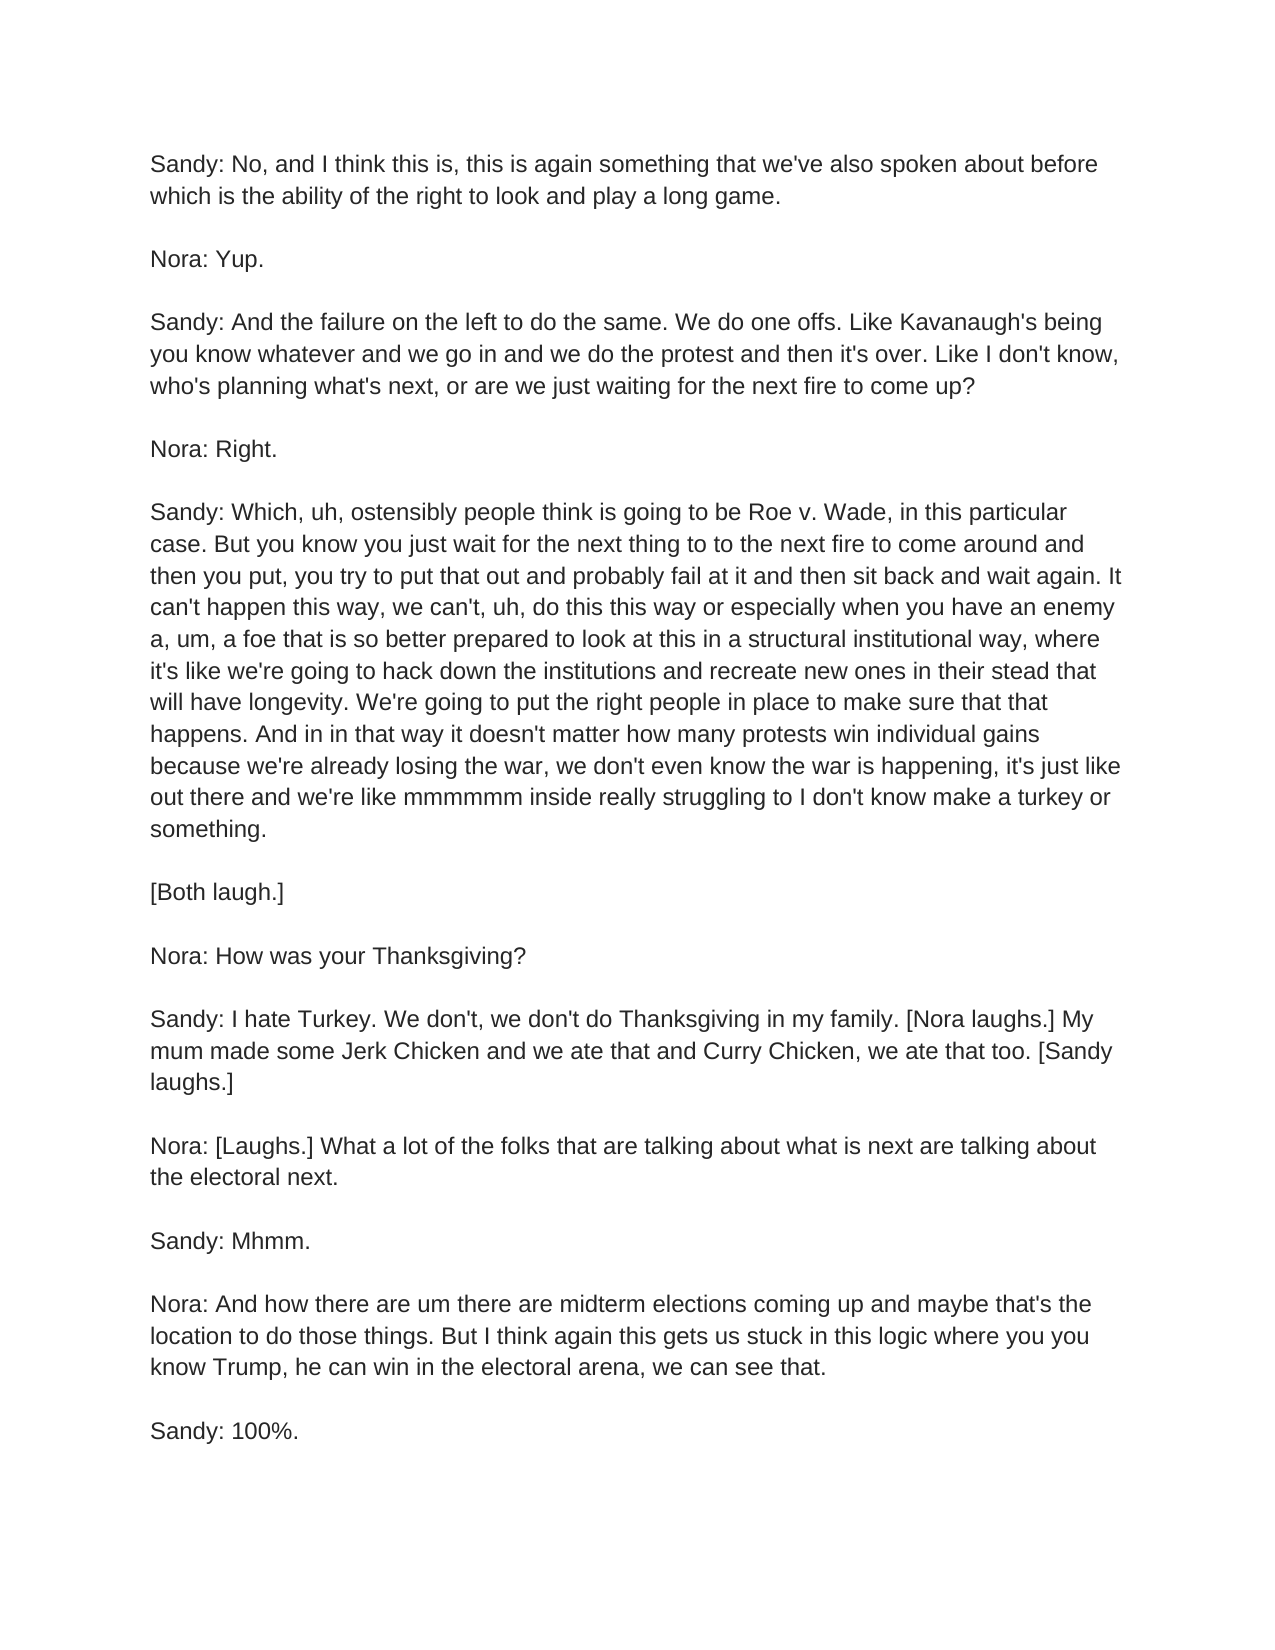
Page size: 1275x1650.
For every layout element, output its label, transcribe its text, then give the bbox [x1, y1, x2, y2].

text Nora: Right. [150, 435, 1125, 463]
text Nora: Yup. [150, 245, 1125, 273]
text Sandy: 100%. [150, 1417, 1125, 1444]
text Nora: And how there are um there are midterm elections coming up and maybe that's the location to do those things. But I think again this gets us stuck in this logic where you you know Trump, he can win in the electoral arena, we can see that. [150, 1290, 1125, 1381]
text Sandy: No, and I think this is, this is again something that we've also spoken about before which is the ability of the right to look and play a long game. [150, 150, 1125, 209]
text Sandy: Mhmm. [150, 1227, 1125, 1254]
text Sandy: And the failure on the left to do the same. We do one offs. Like Kavanaugh's being you know whatever and we go in and we do the protest and then it's over. Like I don't know, who's planning what's next, or are we just waiting for the next fire to come up? [150, 308, 1125, 399]
text Nora: [Laughs.] What a lot of the folks that are talking about what is next are talking about the electoral next. [150, 1132, 1125, 1191]
text Sandy: I hate Turkey. We don't, we don't do Thanksgiving in my family. [Nora laughs.] My mum made some Jerk Chicken and we ate that and Curry Chicken, we ate that too. [Sandy laughs.] [150, 1005, 1125, 1096]
text Sandy: Which, uh, ostensibly people think is going to be Roe v. Wade, in this particular case. But you know you just wait for the next thing to to the next fire to come around and then you put, you try to put that out and probably fail at it and then sit back and wait again. It can't happen this way, we can't, uh, do this this way or especially when you have an enemy a, um, a foe that is so better prepared to look at this in a structural institutional way, where it's like we're going to hack down the institutions and recreate new ones in their stead that will have longevity. We're going to put the right people in place to make sure that that happens. And in in that way it doesn't matter how many protests win individual gains because we're already losing the war, we don't even know the war is happening, it's just like out there and we're like mmmmmm inside really struggling to I don't know make a turkey or something. [150, 498, 1125, 843]
text Nora: How was your Thanksgiving? [150, 942, 1125, 969]
text [Both laugh.] [150, 878, 1125, 906]
